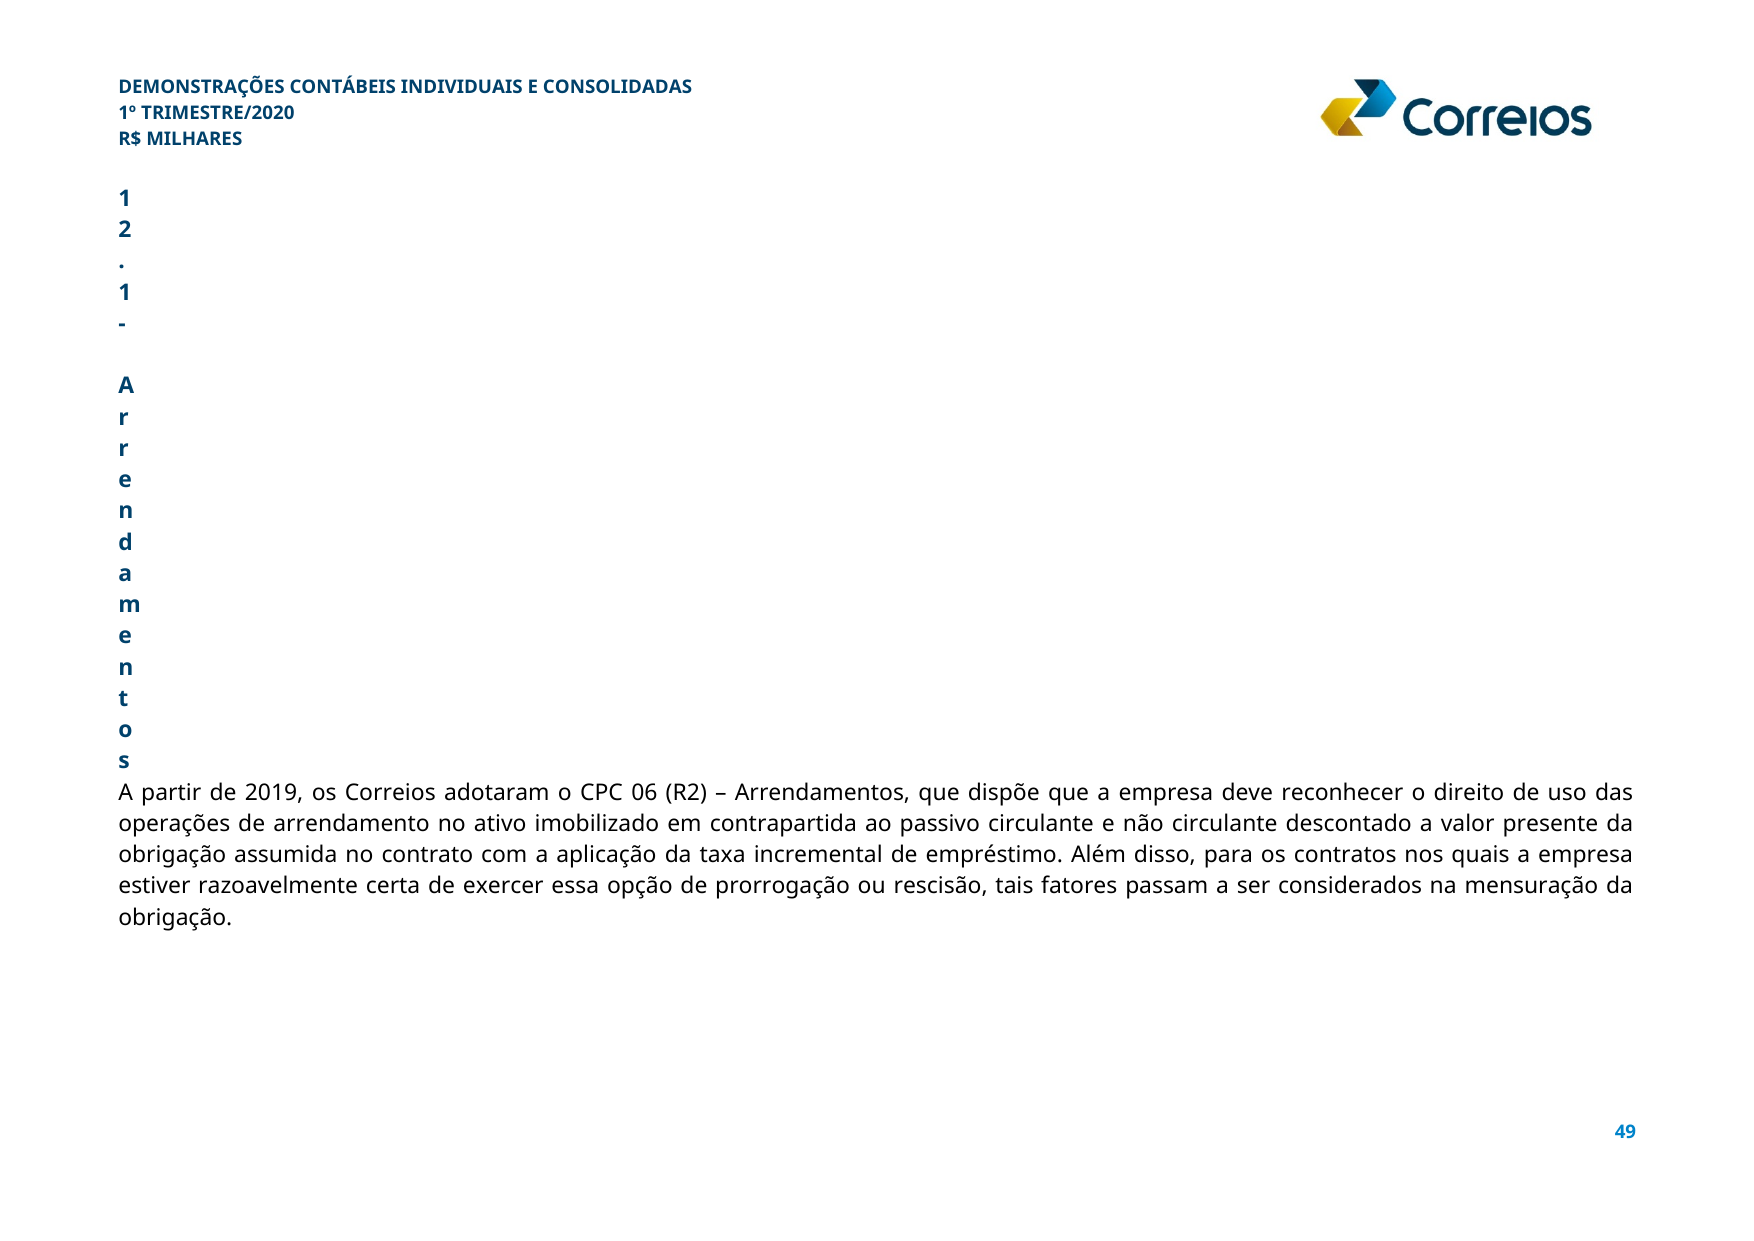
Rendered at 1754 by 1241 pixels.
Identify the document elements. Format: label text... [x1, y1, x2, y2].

text A partir de 2019, os Correios adotaram o CPC 06 (R2) – Arrendamentos, que dispõe que a empresa deve reconhecer o direito de uso das operações de arrendamento no ativo imobilizado em contrapartida ao passivo circulante e não circulante descontado a valor presente da obrigação assumida no contrato com a aplicação da taxa incremental de empréstimo. Além disso, para os contratos nos quais a empresa estiver razoavelmente certa de exercer essa opção de prorrogação ou rescisão, tais fatores passam a ser considerados na mensuração da obrigação. [118, 182, 1636, 932]
